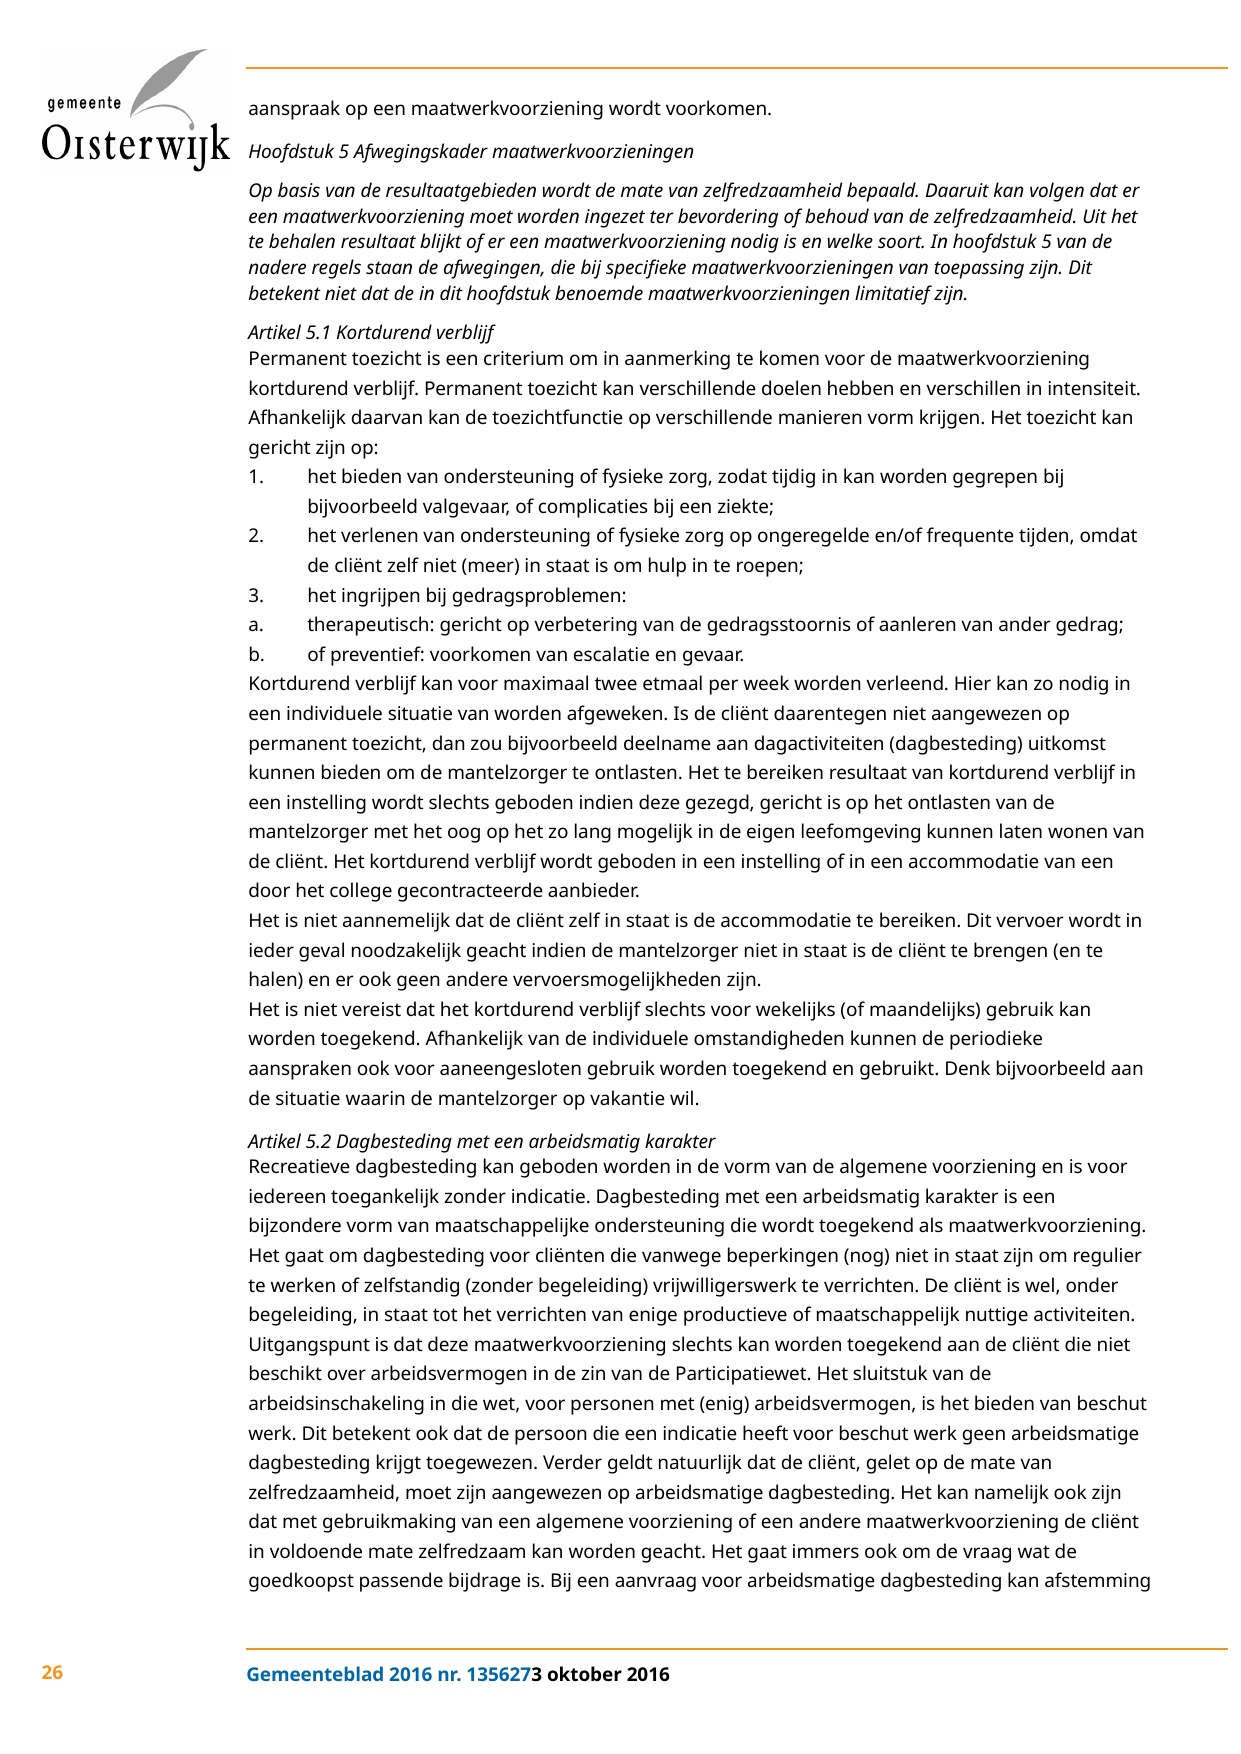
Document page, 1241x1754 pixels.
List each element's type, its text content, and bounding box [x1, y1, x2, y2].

list het verlenen van ondersteuning of fysieke zorg op ongeregelde en/of frequente tijden, omdat de cliënt zelf niet (meer) in staat is om hulp in te roepen; [248, 523, 1152, 578]
text Op basis van de resultaatgebieden wordt de mate van zelfredzaamheid bepaald. Daaruit kan volgen dat er een maatwerkvoorziening moet worden ingezet ter bevordering of behoud van de zelfredzaamheid. Uit het te behalen resultaat blijkt of er een maatwerkvoorziening nodig is en welke soort. In hoofdstuk 5 van de nadere regels staan de afwegingen, die bij specifieke maatwerkvoorzieningen van toepassing zijn. Dit betekent niet dat de in dit hoofdstuk benoemde maatwerkvoorzieningen limitatief zijn. [248, 177, 1152, 306]
text Het is niet aannemelijk dat de cliënt zelf in staat is de accommodatie te bereiken. Dit vervoer wordt in ieder geval noodzakelijk geacht indien de mantelzorger niet in staat is de cliënt te brengen (en te halen) en er ook geen andere vervoersmogelijkheden zijn. [248, 907, 1152, 992]
text aanspraak op een maatwerkvoorziening wordt voorkomen. [248, 95, 1152, 121]
text Hoofdstuk 5 Afwegingskader maatwerkvoorzieningen [248, 138, 1152, 164]
text Kortdurend verblijf kan voor maximaal twee etmaal per week worden verleend. Hier kan zo nodig in een individuele situatie van worden afgeweken. Is de cliënt daarentegen niet aangewezen op permanent toezicht, dan zou bijvoorbeeld deelname aan dagactiviteiten (dagbesteding) uitkomst kunnen bieden om de mantelzorger te ontlasten. Het te bereiken resultaat van kortdurend verblijf in een instelling wordt slechts geboden indien deze gezegd, gericht is op het ontlasten van de mantelzorger met het oog op het zo lang mogelijk in de eigen leefomgeving kunnen laten wonen van de cliënt. Het kortdurend verblijf wordt geboden in een instelling of in een accommodatie van een door het college gecontracteerde aanbieder. [248, 671, 1152, 903]
list het ingrijpen bij gedragsproblemen: [248, 582, 1152, 607]
picture [41, 47, 231, 172]
text Artikel 5.1 Kortdurend verblijf [248, 319, 1152, 345]
text Artikel 5.2 Dagbesteding met een arbeidsmatig karakter [248, 1128, 1152, 1153]
text Recreatieve dagbesteding kan geboden worden in de vorm van de algemene voorziening en is voor iedereen toegankelijk zonder indicatie. Dagbesteding met een arbeidsmatig karakter is een bijzondere vorm van maatschappelijke ondersteuning die wordt toegekend als maatwerkvoorziening. Het gaat om dagbesteding voor cliënten die vanwege beperkingen (nog) niet in staat zijn om regulier te werken of zelfstandig (zonder begeleiding) vrijwilligerswerk te verrichten. De cliënt is wel, onder begeleiding, in staat tot het verrichten van enige productieve of maatschappelijk nuttige activiteiten. Uitgangspunt is dat deze maatwerkvoorziening slechts kan worden toegekend aan de cliënt die niet beschikt over arbeidsvermogen in de zin van de Participatiewet. Het sluitstuk van de arbeidsinschakeling in die wet, voor personen met (enig) arbeidsvermogen, is het bieden van beschut werk. Dit betekent ook dat de persoon die een indicatie heeft voor beschut werk geen arbeidsmatige dagbesteding krijgt toegewezen. Verder geldt natuurlijk dat de cliënt, gelet op de mate van zelfredzaamheid, moet zijn aangewezen op arbeidsmatige dagbesteding. Het kan namelijk ook zijn dat met gebruikmaking van een algemene voorziening of een andere maatwerkvoorziening de cliënt in voldoende mate zelfredzaam kan worden geacht. Het gaat immers ook om de vraag wat de goedkoopst passende bijdrage is. Bij een aanvraag voor arbeidsmatige dagbesteding kan afstemming [248, 1153, 1152, 1593]
list therapeutisch: gericht op verbetering van de gedragsstoornis of aanleren van ander gedrag; [248, 611, 1152, 637]
text Het is niet vereist dat het kortdurend verblijf slechts voor wekelijks (of maandelijks) gebruik kan worden toegekend. Afhankelijk van de individuele omstandigheden kunnen de periodieke aanspraken ook voor aaneengesloten gebruik worden toegekend en gebruikt. Denk bijvoorbeeld aan de situatie waarin de mantelzorger op vakantie wil. [248, 996, 1152, 1110]
list het bieden van ondersteuning of fysieke zorg, zodat tijdig in kan worden gegrepen bij bijvoorbeeld valgevaar, of complicaties bij een ziekte; [248, 463, 1152, 519]
text Permanent toezicht is een criterium om in aanmerking te komen voor de maatwerkvoorziening kortdurend verblijf. Permanent toezicht kan verschillende doelen hebben en verschillen in intensiteit. Afhankelijk daarvan kan de toezichtfunctie op verschillende manieren vorm krijgen. Het toezicht kan gericht zijn op: [248, 345, 1152, 459]
list of preventief: voorkomen van escalatie en gevaar. [248, 641, 1152, 667]
